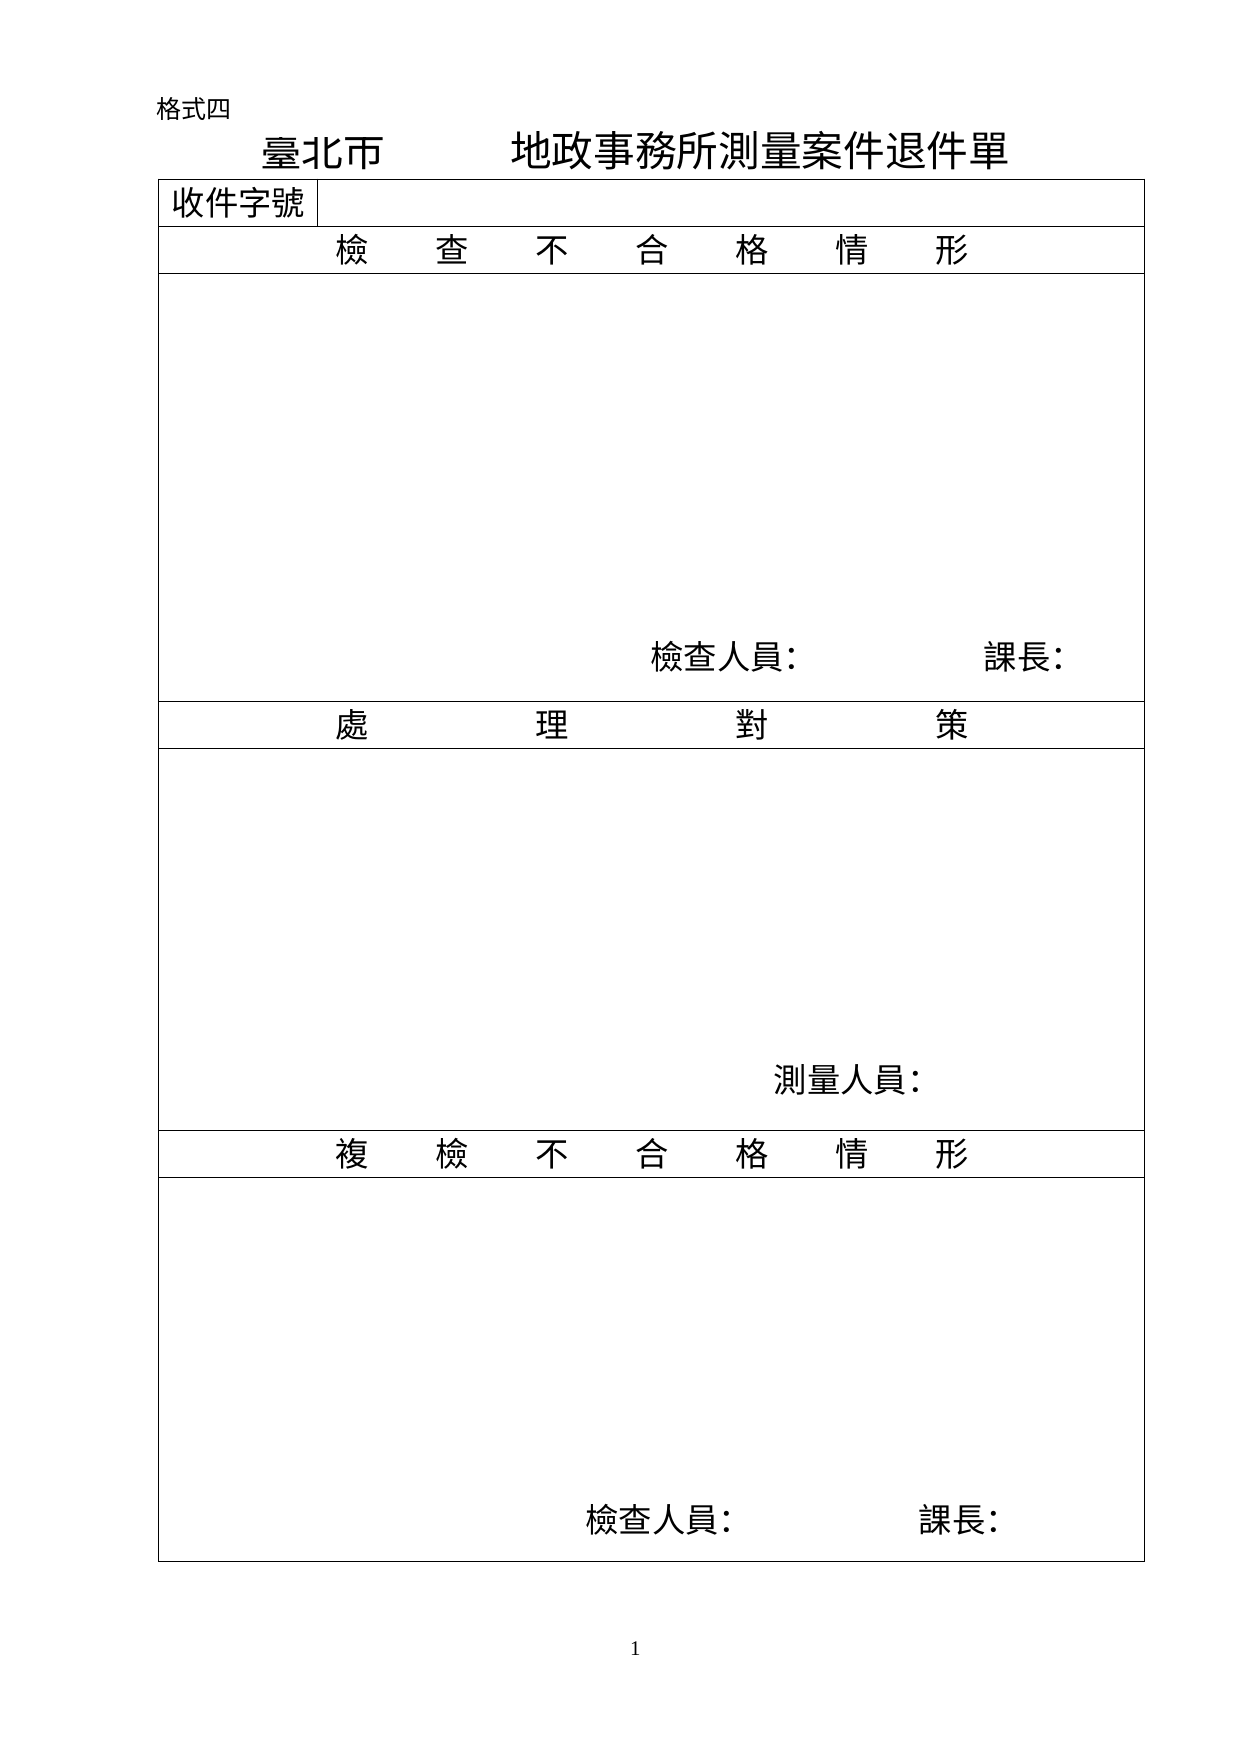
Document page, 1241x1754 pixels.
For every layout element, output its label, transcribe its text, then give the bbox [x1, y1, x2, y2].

table_cell 檢查人員： 課長： [159, 1178, 1144, 1561]
text 格式四 [157, 89, 364, 126]
table_cell 檢查人員： 課長： [159, 274, 1144, 701]
table_cell 複 檢 不 合 格 情 形 [159, 1131, 1144, 1177]
table_cell 處 理 對 策 [159, 702, 1144, 748]
table_cell 檢 查 不 合 格 情 形 [159, 227, 1144, 273]
table_header [318, 180, 1144, 226]
table_cell 測量人員： [159, 749, 1144, 1130]
table_header 收件字號 [159, 180, 317, 226]
text 臺北市 地政事務所測量案件退件單 [148, 81, 1122, 178]
